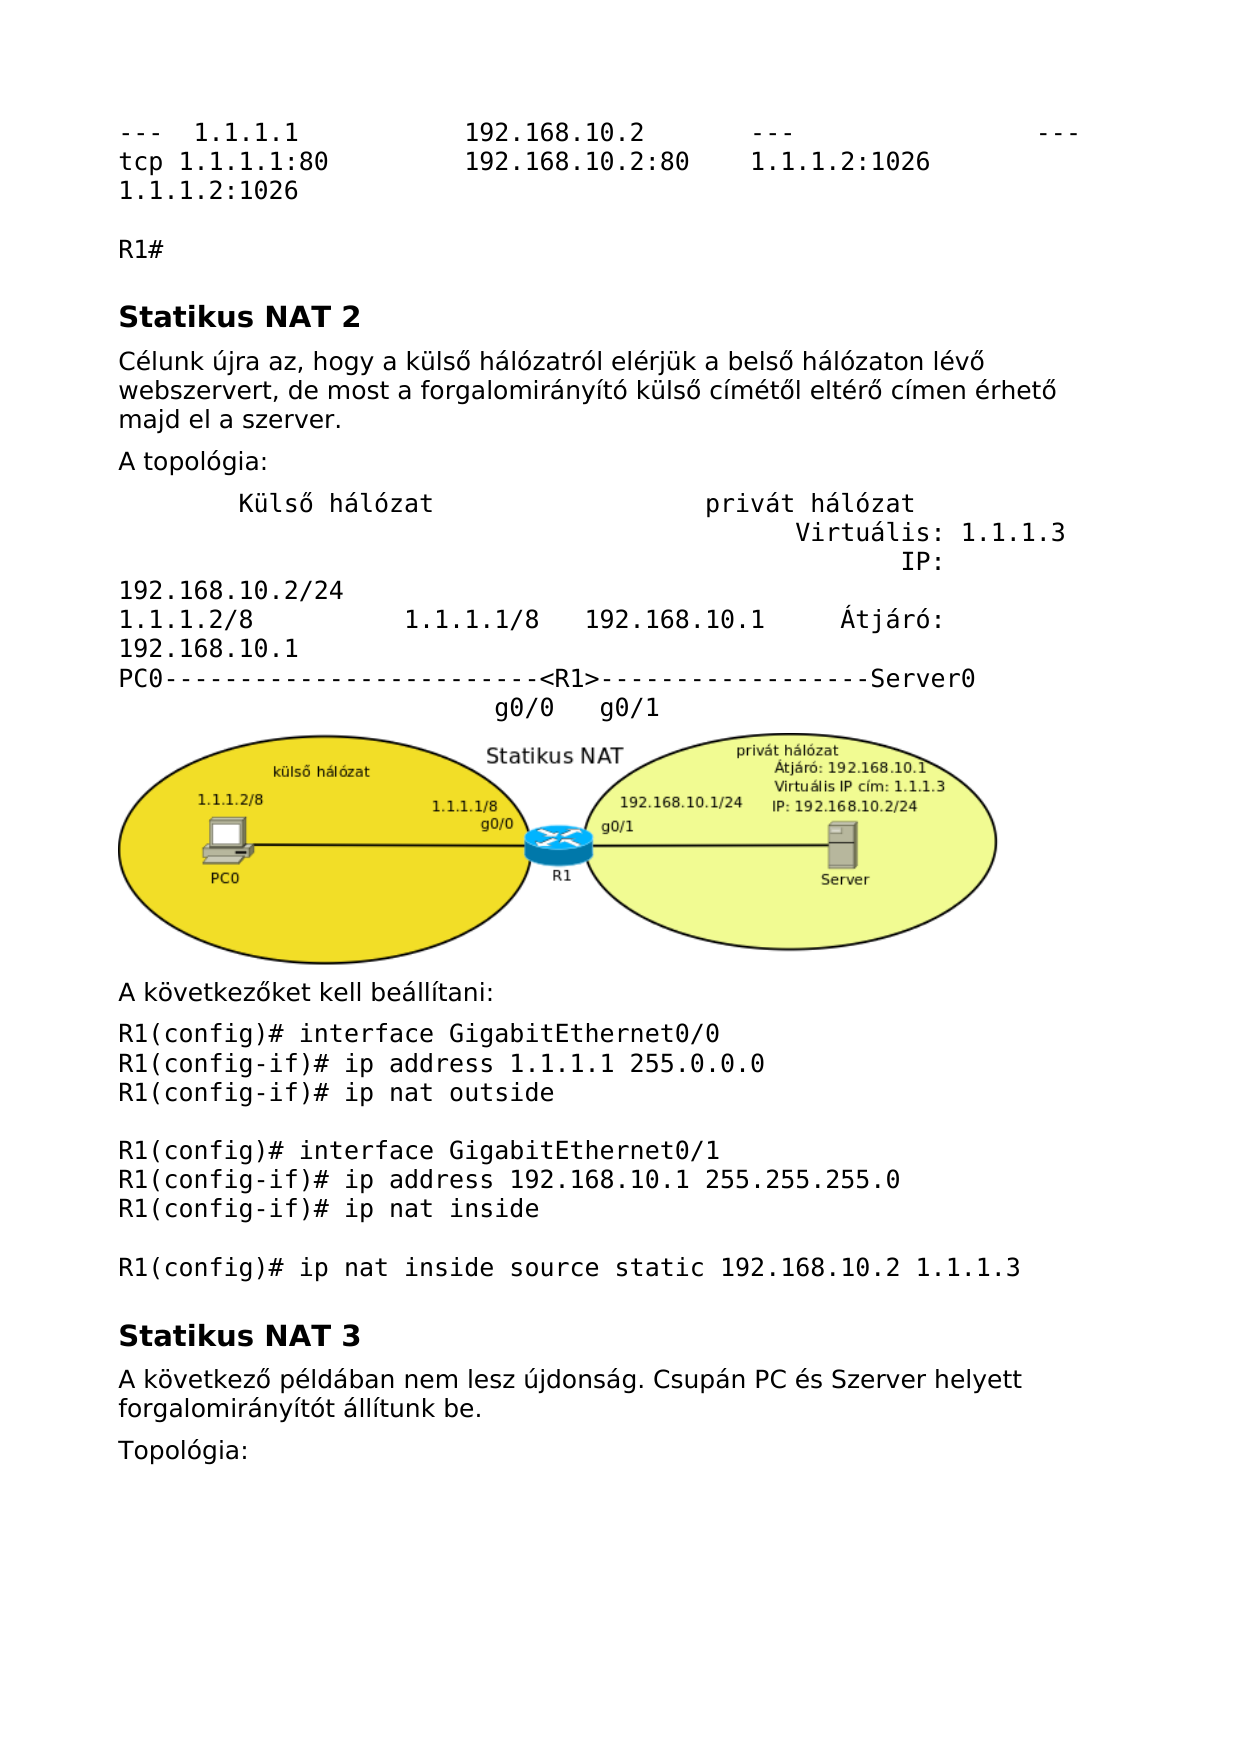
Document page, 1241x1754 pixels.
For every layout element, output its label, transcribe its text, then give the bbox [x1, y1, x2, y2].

text --- 1.1.1.1 192.168.10.2 --- --- tcp 1.1.1.1:80 192.168.10.2:80 1.1.1.2:1026 1.1.1.2:1026 R1# [118, 118, 1122, 264]
subtitle Statikus NAT 3 [118, 1319, 1122, 1353]
picture [118, 733, 1123, 966]
subtitle Statikus NAT 2 [118, 301, 1122, 335]
text A következőket kell beállítani: [118, 978, 1122, 1007]
text Külső hálózat privát hálózat Virtuális: 1.1.1.3 IP: 192.168.10.2/24 1.1.1.2/8 1.1.1.1/8 192.168.10.1 Átjáró: 192.168.10.1 PC0-------------------------<R1>------------------Server0 g0/0 g0/1 [118, 489, 1122, 722]
text A topológia: [118, 447, 1122, 476]
text R1(config)# interface GigabitEthernet0/0 R1(config-if)# ip address 1.1.1.1 255.0.0.0 R1(config-if)# ip nat outside R1(config)# interface GigabitEthernet0/1 R1(config-if)# ip address 192.168.10.1 255.255.255.0 R1(config-if)# ip nat inside R1(config)# ip nat inside source static 192.168.10.2 1.1.1.3 [118, 1019, 1122, 1282]
text Célunk újra az, hogy a külső hálózatról elérjük a belső hálózaton lévő webszervert, de most a forgalomirányító külső címétől eltérő címen érhető majd el a szerver. [118, 347, 1122, 435]
text Topológia: [118, 1436, 1122, 1465]
text A következő példában nem lesz újdonság. Csupán PC és Szerver helyett forgalomirányítót állítunk be. [118, 1365, 1122, 1424]
